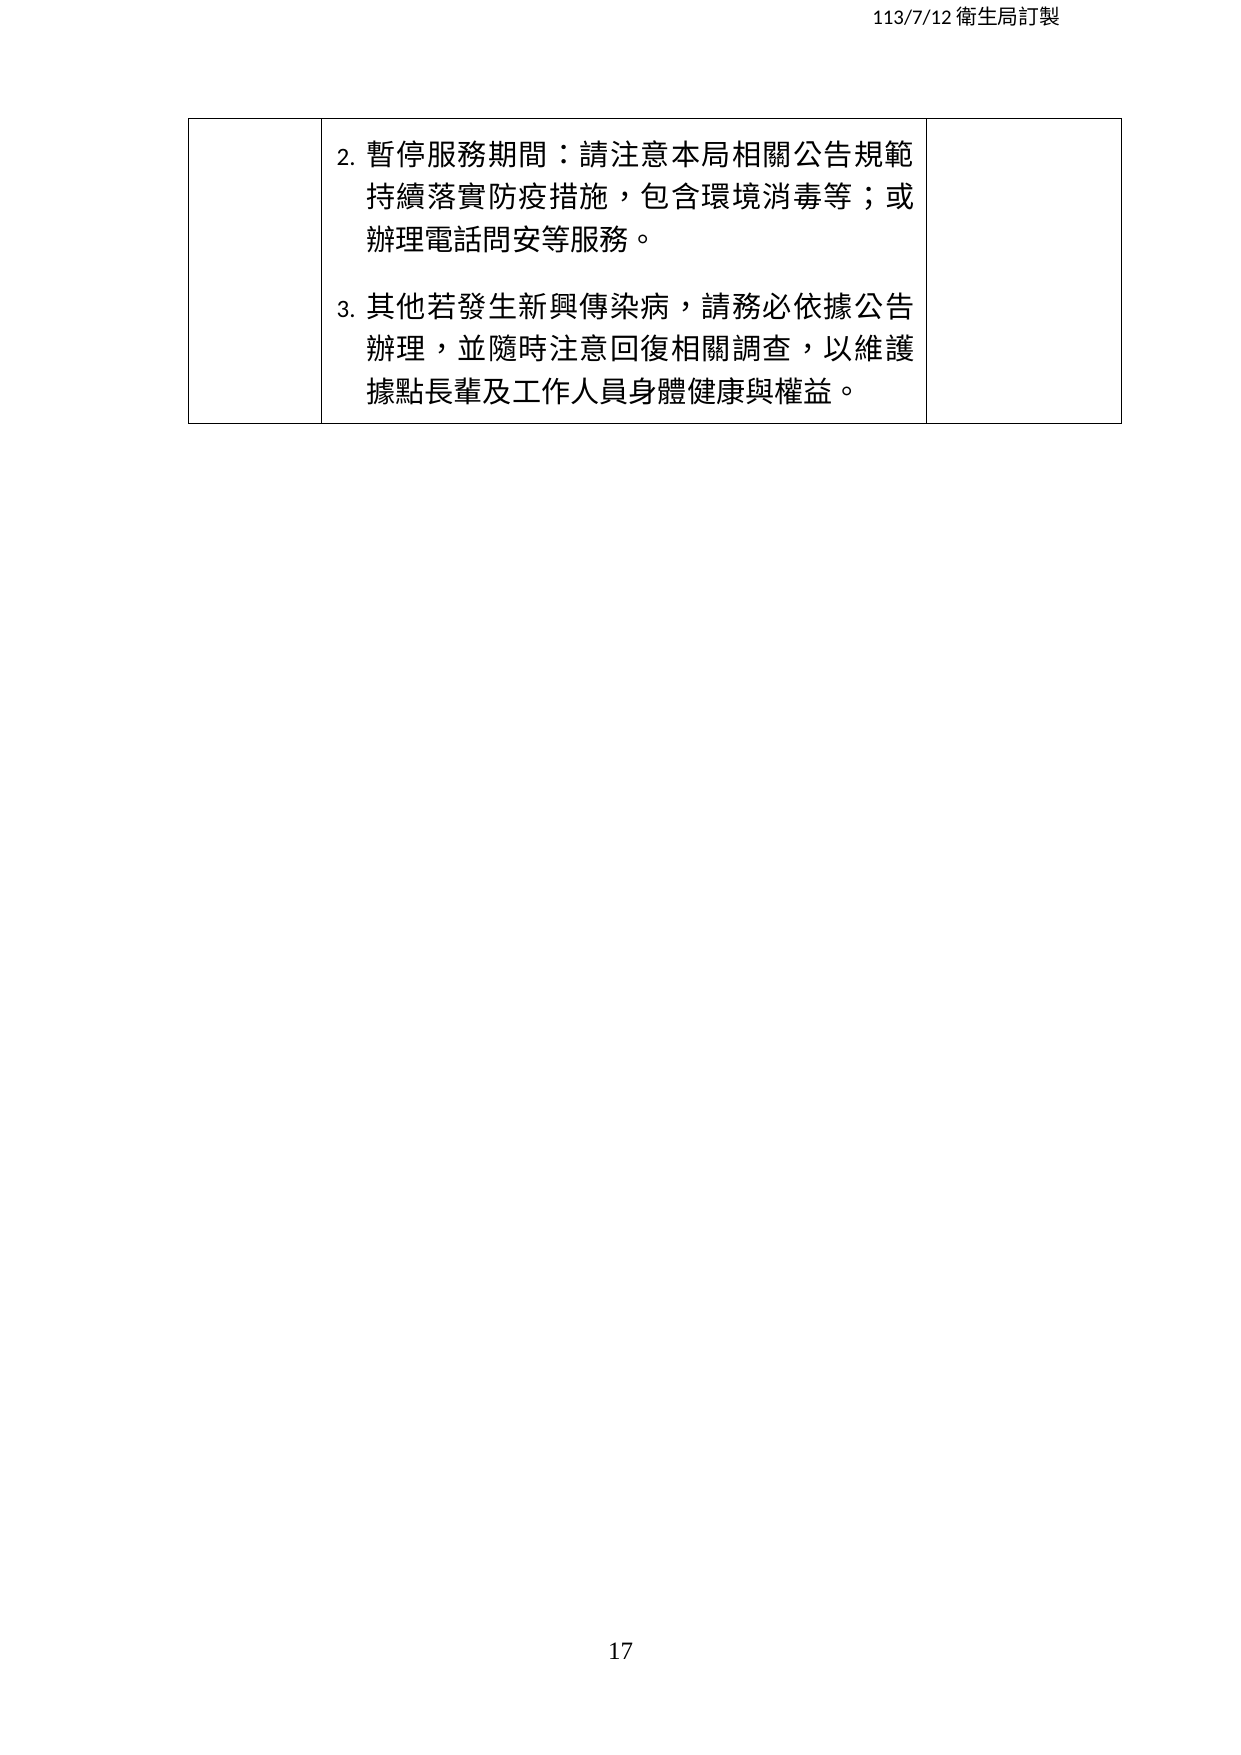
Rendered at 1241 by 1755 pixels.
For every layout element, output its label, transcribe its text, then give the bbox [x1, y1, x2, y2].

table_cell 持續服務期間： 依規範事項落實防疫措施。 發現疑似個案（長輩或工作人員、志工等），請其盡速就醫與暫停至據點避免群聚。 暫停服務期間：請注意本局相關公告規範持續落實防疫措施，包含環境消毒等；或辦理電話問安等服務。 其他若發生新興傳染病，請務必依據公告辦理，並隨時注意回復相關調查，以維護據點長輩及工作人員身體健康與權益。 [322, 119, 926, 423]
table_cell [189, 119, 321, 423]
table_cell [927, 119, 1121, 423]
